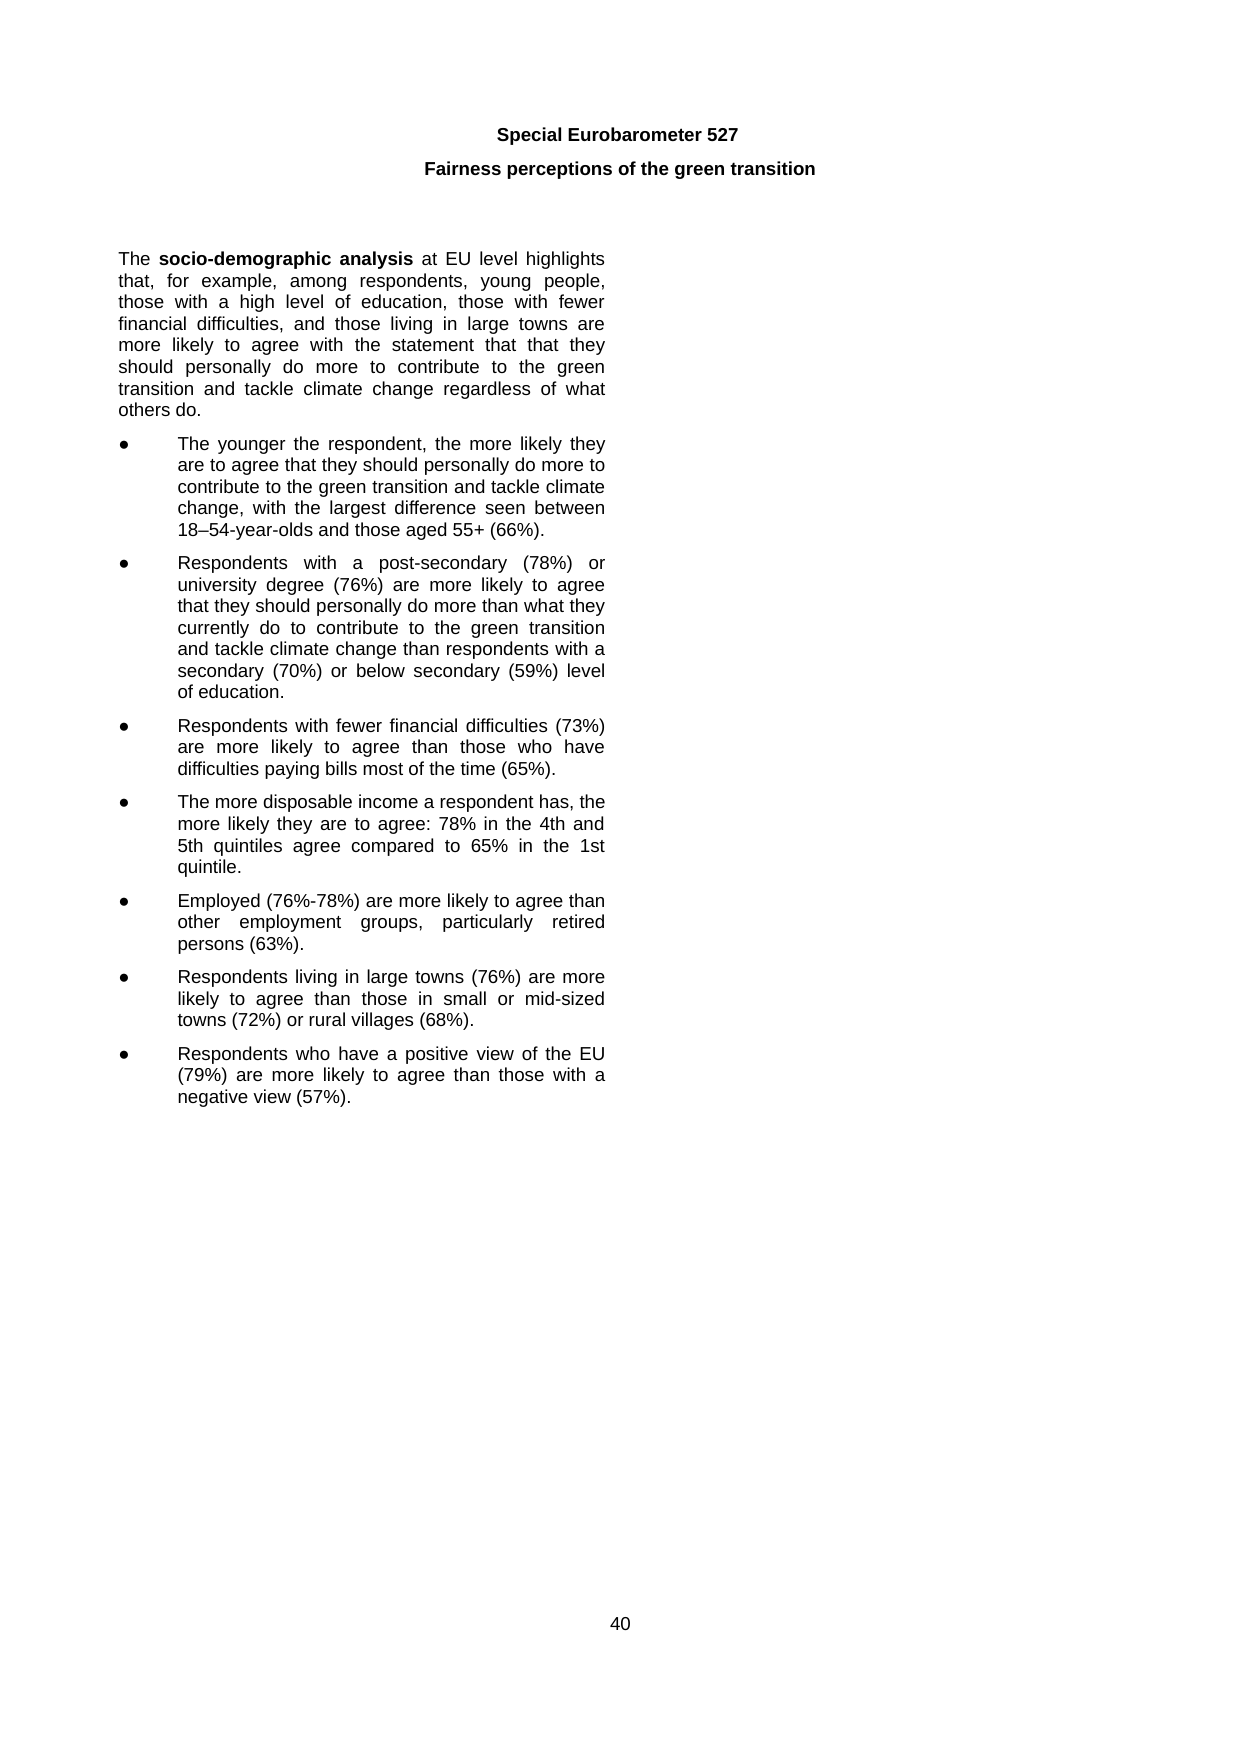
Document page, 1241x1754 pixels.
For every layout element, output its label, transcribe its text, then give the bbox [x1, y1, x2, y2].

text ● Respondents who have a positive view of the EU (79%) are more likely to agree than those with a negative view (57%). [118, 1043, 605, 1107]
text ● The younger the respondent, the more likely they are to agree that they should personally do more to contribute to the green transition and tackle climate change, with the largest difference seen between 18–54-year-olds and those aged 55+ (66%). [118, 432, 605, 540]
text ● The more disposable income a respondent has, the more likely they are to agree: 78% in the 4th and 5th quintiles agree compared to 65% in the 1st quintile. [118, 791, 605, 878]
text ● Respondents with a post-secondary (78%) or university degree (76%) are more likely to agree that they should personally do more than what they currently do to contribute to the green transition and tackle climate change than respondents with a secondary (70%) or below secondary (59%) level of education. [118, 552, 605, 703]
text The socio-demographic analysis at EU level highlights that, for example, among respondents, young people, those with a high level of education, those with fewer financial difficulties, and those living in large towns are more likely to agree with the statement that that they should personally do more to contribute to the green transition and tackle climate change regardless of what others do. [118, 248, 605, 420]
text ● Respondents with fewer financial difficulties (73%) are more likely to agree than those who have difficulties paying bills most of the time (65%). [118, 715, 605, 779]
text ● Respondents living in large towns (76%) are more likely to agree than those in small or mid-sized towns (72%) or rural villages (68%). [118, 966, 605, 1031]
text ● Employed (76%-78%) are more likely to agree than other employment groups, particularly retired persons (63%). [118, 889, 605, 954]
